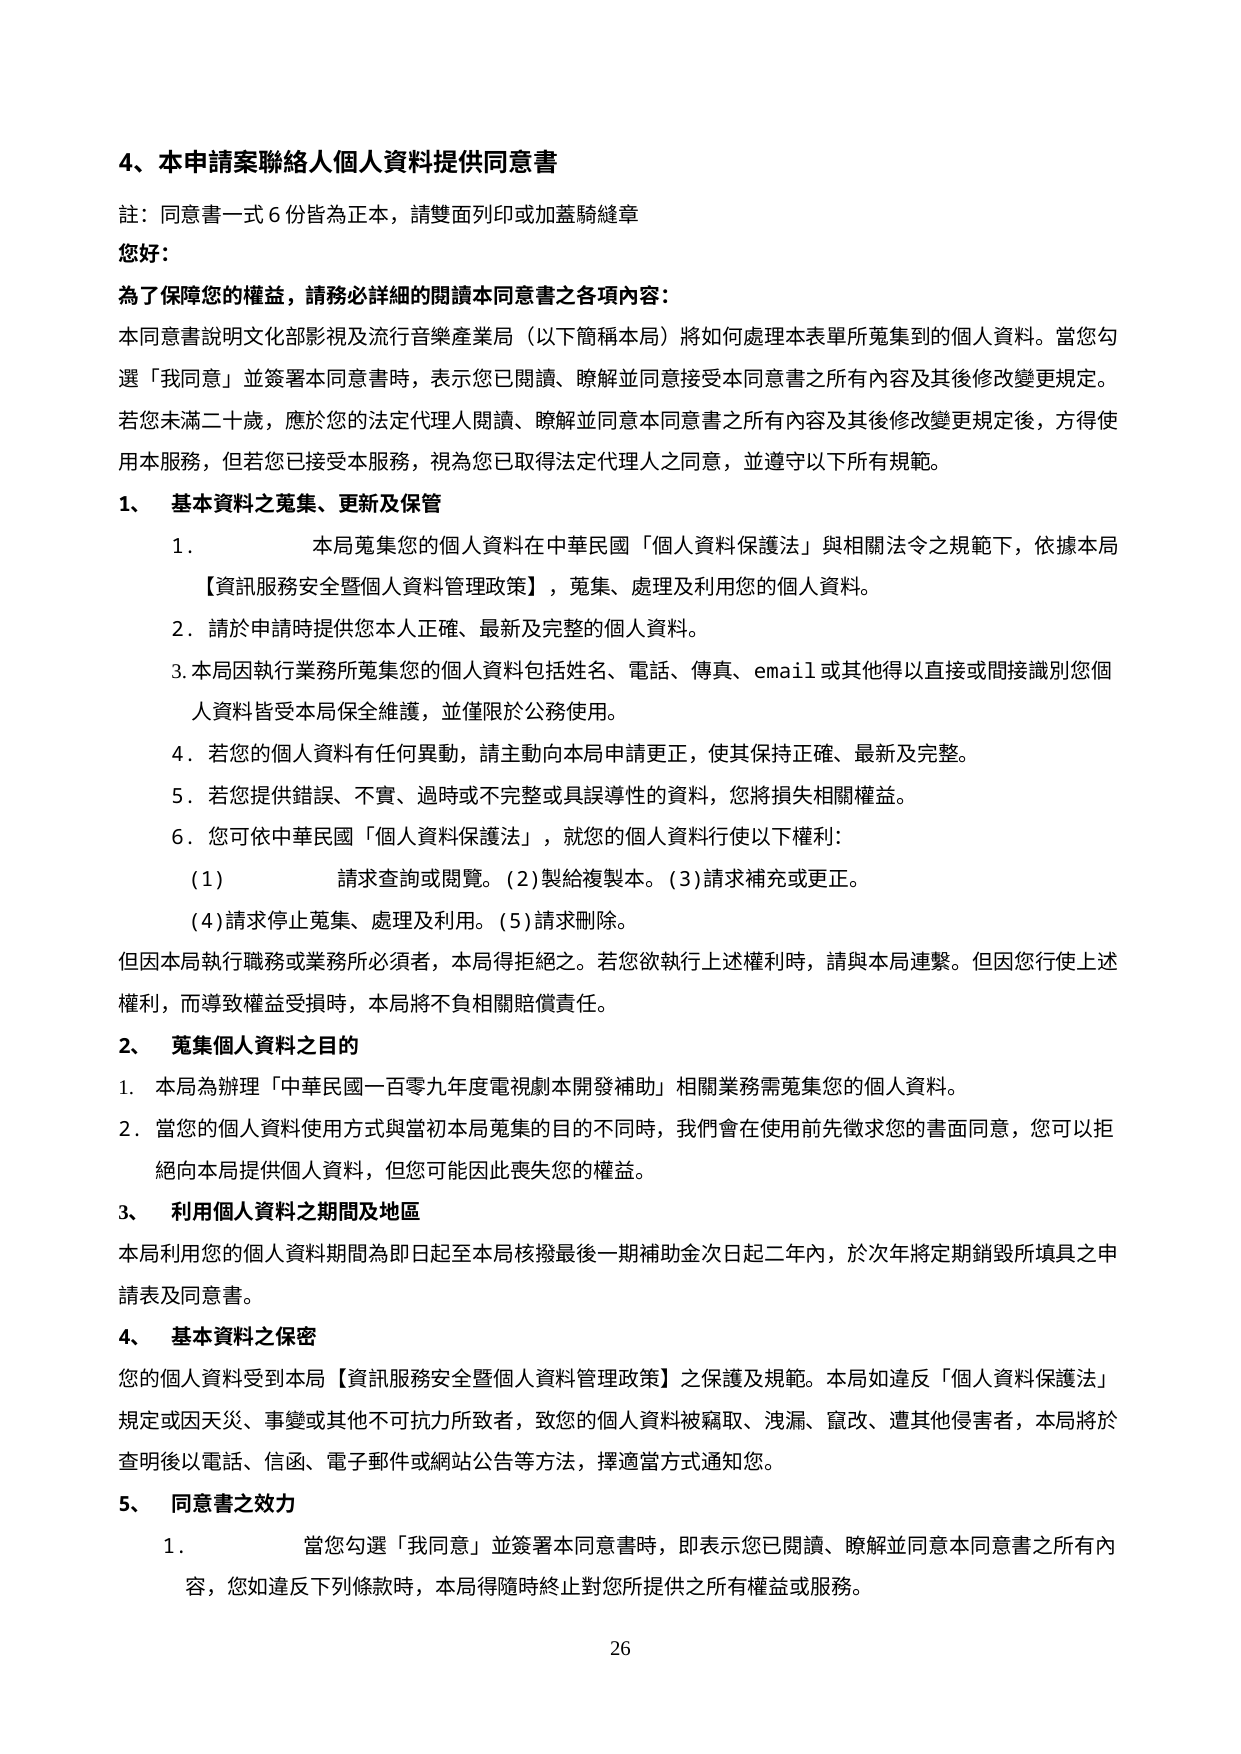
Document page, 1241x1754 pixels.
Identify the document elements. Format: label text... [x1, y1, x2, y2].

list 您可依中華民國「個人資料保護法」，就您的個人資料行使以下權利： [171, 811, 1122, 853]
list 若您提供錯誤、不實、過時或不完整或具誤導性的資料，您將損失相關權益。 [171, 770, 1122, 811]
text (4)請求停止蒐集、處理及利用。(5)請求刪除。 [118, 895, 1122, 936]
list 蒐集個人資料之目的 [118, 1020, 1122, 1061]
list 基本資料之保密 [118, 1311, 1122, 1353]
list 若您的個人資料有任何異動，請主動向本局申請更正，使其保持正確、最新及完整。 [171, 728, 1122, 770]
text 您的個人資料受到本局【資訊服務安全暨個人資料管理政策】之保護及規範。本局如違反「個人資料保護法」規定或因天災、事變或其他不可抗力所致者，致您的個人資料被竊取、洩漏、竄改、遭其他侵害者，本局將於查明後以電話、信函、電子郵件或網站公告等方法，擇適當方式通知您。 [118, 1353, 1122, 1478]
text 但因本局執行職務或業務所必須者，本局得拒絕之。若您欲執行上述權利時，請與本局連繫。但因您行使上述權利，而導致權益受損時，本局將不負相關賠償責任。 [118, 936, 1122, 1020]
text 本同意書說明文化部影視及流行音樂產業局（以下簡稱本局）將如何處理本表單所蒐集到的個人資料。當您勾選「我同意」並簽署本同意書時，表示您已閱讀、瞭解並同意接受本同意書之所有內容及其後修改變更規定。若您未滿二十歲，應於您的法定代理人閱讀、瞭解並同意本同意書之所有內容及其後修改變更規定後，方得使用本服務，但若您已接受本服務，視為您已取得法定代理人之同意，並遵守以下所有規範。 [118, 311, 1122, 478]
list 同意書之效力 [118, 1478, 1122, 1520]
list 本局因執行業務所蒐集您的個人資料包括姓名、電話、傳真、email或其他得以直接或間接識別您個人資料皆受本局保全維護，並僅限於公務使用。 [171, 645, 1122, 728]
text 為了保障您的權益，請務必詳細的閱讀本同意書之各項內容： [118, 270, 1122, 311]
list 當您的個人資料使用方式與當初本局蒐集的目的不同時，我們會在使用前先徵求您的書面同意，您可以拒絕向本局提供個人資料，但您可能因此喪失您的權益。 [118, 1103, 1122, 1186]
text 註：同意書一式6份皆為正本，請雙面列印或加蓋騎縫章 [118, 198, 1122, 228]
subtitle 本申請案聯絡人個人資料提供同意書 [118, 143, 1122, 179]
list 本局為辦理「中華民國一百零九年度電視劇本開發補助」相關業務需蒐集您的個人資料。 [118, 1061, 1122, 1103]
text 本局利用您的個人資料期間為即日起至本局核撥最後一期補助金次日起二年內，於次年將定期銷毀所填具之申請表及同意書。 [118, 1228, 1122, 1311]
list 請求查詢或閱覽。(2)製給複製本。(3)請求補充或更正。 [188, 853, 1122, 895]
list 當您勾選「我同意」並簽署本同意書時，即表示您已閱讀、瞭解並同意本同意書之所有內容，您如違反下列條款時，本局得隨時終止對您所提供之所有權益或服務。 [162, 1520, 1122, 1603]
list 基本資料之蒐集、更新及保管 [118, 478, 1122, 520]
list 請於申請時提供您本人正確、最新及完整的個人資料。 [171, 603, 1122, 645]
list 利用個人資料之期間及地區 [118, 1186, 1122, 1228]
text 您好： [118, 228, 1122, 270]
list 本局蒐集您的個人資料在中華民國「個人資料保護法」與相關法令之規範下，依據本局【資訊服務安全暨個人資料管理政策】，蒐集、處理及利用您的個人資料。 [171, 520, 1122, 603]
